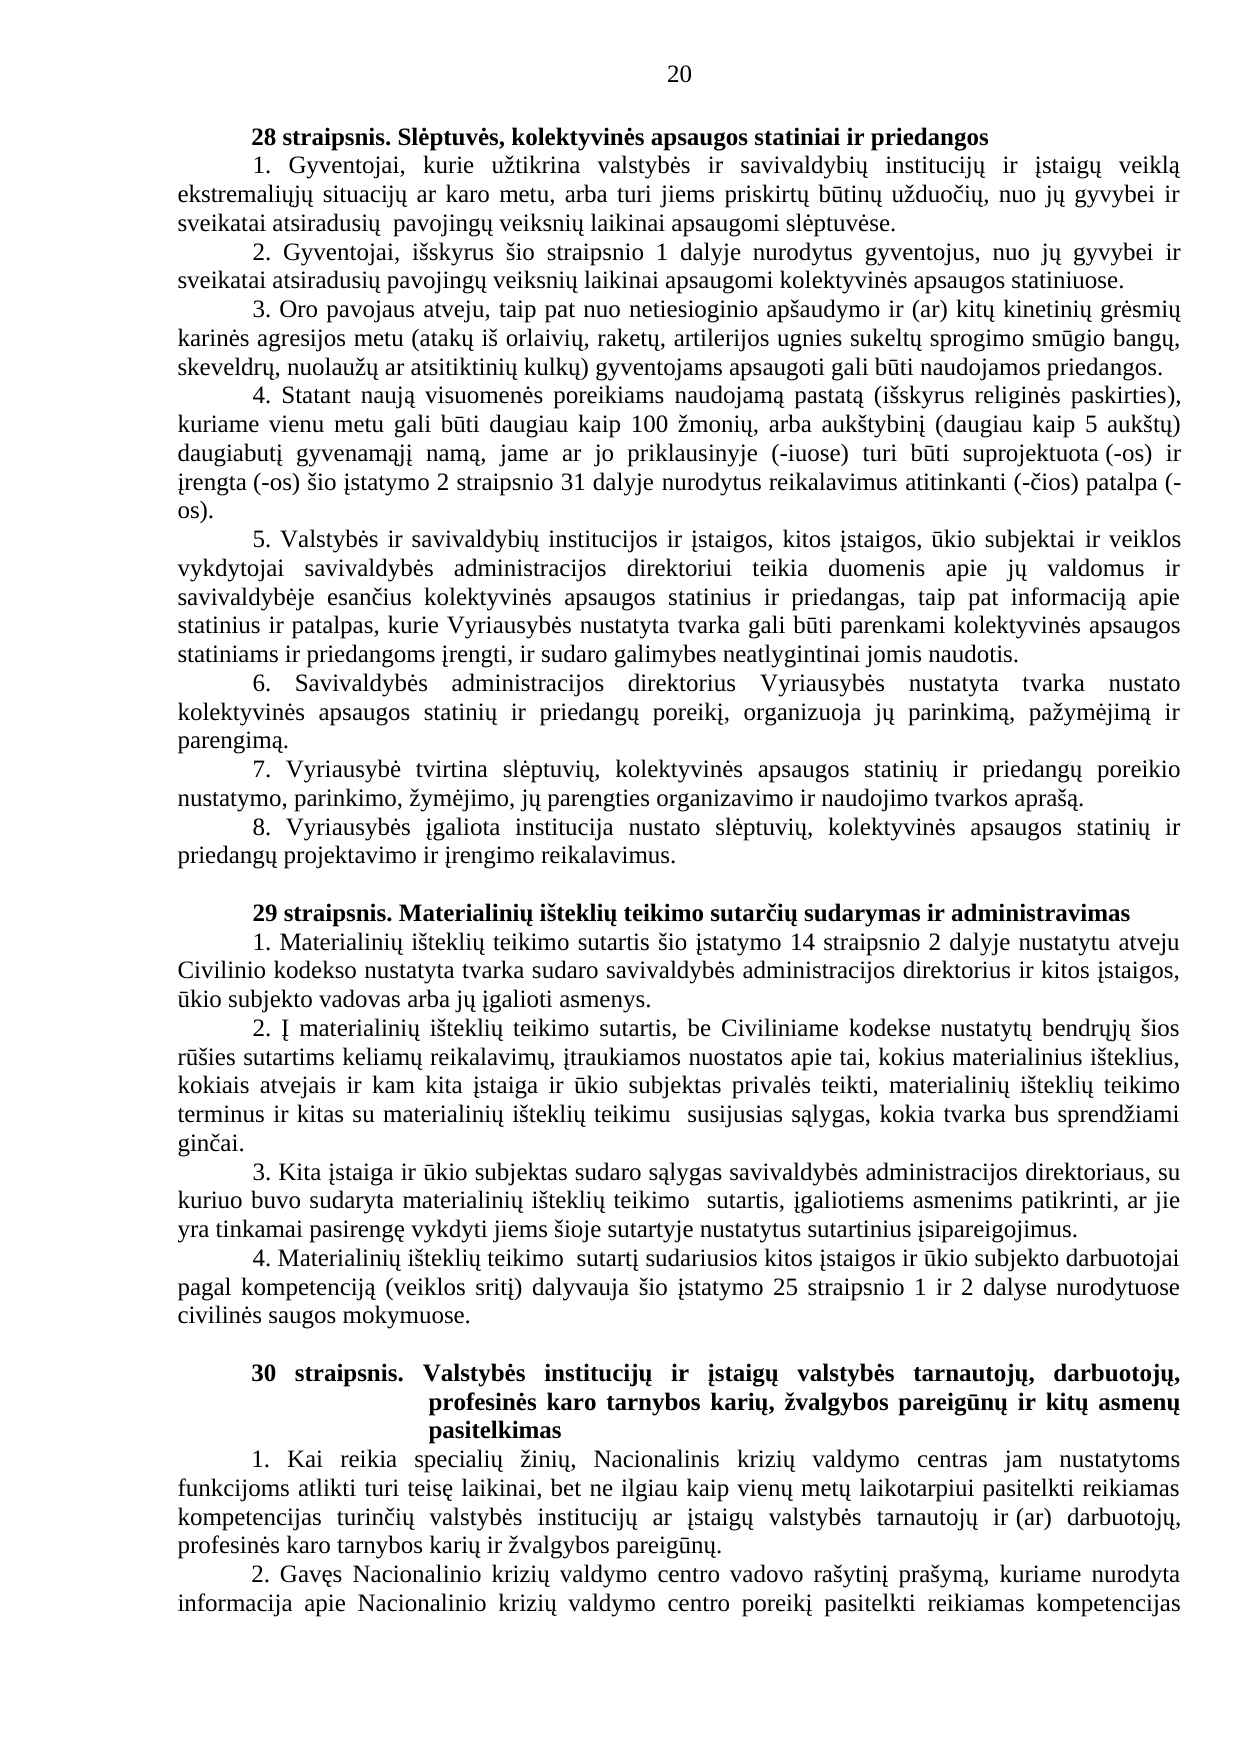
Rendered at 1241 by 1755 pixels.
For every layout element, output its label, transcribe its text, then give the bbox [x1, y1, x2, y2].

text 3. Oro pavojaus atveju, taip pat nuo netiesioginio apšaudymo ir (ar) kitų kinetinių grėsmių karinės agresijos metu (atakų iš orlaivių, raketų, artilerijos ugnies sukeltų sprogimo smūgio bangų, skeveldrų, nuolaužų ar atsitiktinių kulkų) gyventojams apsaugoti gali būti naudojamos priedangos. [177, 294, 1181, 381]
text 2. Gavęs Nacionalinio krizių valdymo centro vadovo rašytinį prašymą, kuriame nurodyta informacija apie Nacionalinio krizių valdymo centro poreikį pasitelkti reikiamas kompetencijas [177, 1559, 1181, 1617]
text 3. Kita įstaiga ir ūkio subjektas sudaro sąlygas savivaldybės administracijos direktoriaus, su kuriuo buvo sudaryta materialinių išteklių teikimo sutartis, įgaliotiems asmenims patikrinti, ar jie yra tinkamai pasirengę vykdyti jiems šioje sutartyje nustatytus sutartinius įsipareigojimus. [177, 1157, 1181, 1243]
text 4. Statant naują visuomenės poreikiams naudojamą pastatą (išskyrus religinės paskirties), kuriame vienu metu gali būti daugiau kaip 100 žmonių, arba aukštybinį (daugiau kaip 5 aukštų) daugiabutį gyvenamąjį namą, jame ar jo priklausinyje (-iuose) turi būti suprojektuota (-os) ir įrengta (-os) šio įstatymo 2 straipsnio 31 dalyje nurodytus reikalavimus atitinkanti (-čios) patalpa (-os). [177, 381, 1181, 524]
text 1. Materialinių išteklių teikimo sutartis šio įstatymo 14 straipsnio 2 dalyje nustatytu atveju Civilinio kodekso nustatyta tvarka sudaro savivaldybės administracijos direktorius ir kitos įstaigos, ūkio subjekto vadovas arba jų įgalioti asmenys. [177, 927, 1181, 1013]
text 4. Materialinių išteklių teikimo sutartį sudariusios kitos įstaigos ir ūkio subjekto darbuotojai pagal kompetenciją (veiklos sritį) dalyvauja šio įstatymo 25 straipsnio 1 ir 2 dalyse nurodytuose civilinės saugos mokymuose. [177, 1243, 1181, 1329]
text 30 straipsnis. Valstybės institucijų ir įstaigų valstybės tarnautojų, darbuotojų, profesinės karo tarnybos karių, žvalgybos pareigūnų ir kitų asmenų pasitelkimas [251, 1358, 1181, 1444]
text 1. Kai reikia specialių žinių, Nacionalinis krizių valdymo centras jam nustatytoms funkcijoms atlikti turi teisę laikinai, bet ne ilgiau kaip vienų metų laikotarpiui pasitelkti reikiamas kompetencijas turinčių valstybės institucijų ar įstaigų valstybės tarnautojų ir (ar) darbuotojų, profesinės karo tarnybos karių ir žvalgybos pareigūnų. [177, 1444, 1181, 1559]
text 28 straipsnis. Slėptuvės, kolektyvinės apsaugos statiniai ir priedangos [177, 122, 1181, 151]
text 29 straipsnis. Materialinių išteklių teikimo sutarčių sudarymas ir administravimas [252, 898, 1181, 927]
text 5. Valstybės ir savivaldybių institucijos ir įstaigos, kitos įstaigos, ūkio subjektai ir veiklos vykdytojai savivaldybės administracijos direktoriui teikia duomenis apie jų valdomus ir savivaldybėje esančius kolektyvinės apsaugos statinius ir priedangas, taip pat informaciją apie statinius ir patalpas, kurie Vyriausybės nustatyta tvarka gali būti parenkami kolektyvinės apsaugos statiniams ir priedangoms įrengti, ir sudaro galimybes neatlygintinai jomis naudotis. [177, 524, 1181, 668]
text 2. Gyventojai, išskyrus šio straipsnio 1 dalyje nurodytus gyventojus, nuo jų gyvybei ir sveikatai atsiradusių pavojingų veiksnių laikinai apsaugomi kolektyvinės apsaugos statiniuose. [177, 237, 1181, 294]
text 7. Vyriausybė tvirtina slėptuvių, kolektyvinės apsaugos statinių ir priedangų poreikio nustatymo, parinkimo, žymėjimo, jų parengties organizavimo ir naudojimo tvarkos aprašą. [177, 754, 1181, 812]
text 8. Vyriausybės įgaliota institucija nustato slėptuvių, kolektyvinės apsaugos statinių ir priedangų projektavimo ir įrengimo reikalavimus. [177, 812, 1181, 869]
text 2. Į materialinių išteklių teikimo sutartis, be Civiliniame kodekse nustatytų bendrųjų šios rūšies sutartims keliamų reikalavimų, įtraukiamos nuostatos apie tai, kokius materialinius išteklius, kokiais atvejais ir kam kita įstaiga ir ūkio subjektas privalės teikti, materialinių išteklių teikimo terminus ir kitas su materialinių išteklių teikimu susijusias sąlygas, kokia tvarka bus sprendžiami ginčai. [177, 1013, 1181, 1157]
text 1. Gyventojai, kurie užtikrina valstybės ir savivaldybių institucijų ir įstaigų veiklą ekstremaliųjų situacijų ar karo metu, arba turi jiems priskirtų būtinų užduočių, nuo jų gyvybei ir sveikatai atsiradusių pavojingų veiksnių laikinai apsaugomi slėptuvėse. [177, 151, 1181, 237]
text 6. Savivaldybės administracijos direktorius Vyriausybės nustatyta tvarka nustato kolektyvinės apsaugos statinių ir priedangų poreikį, organizuoja jų parinkimą, pažymėjimą ir parengimą. [177, 668, 1181, 754]
